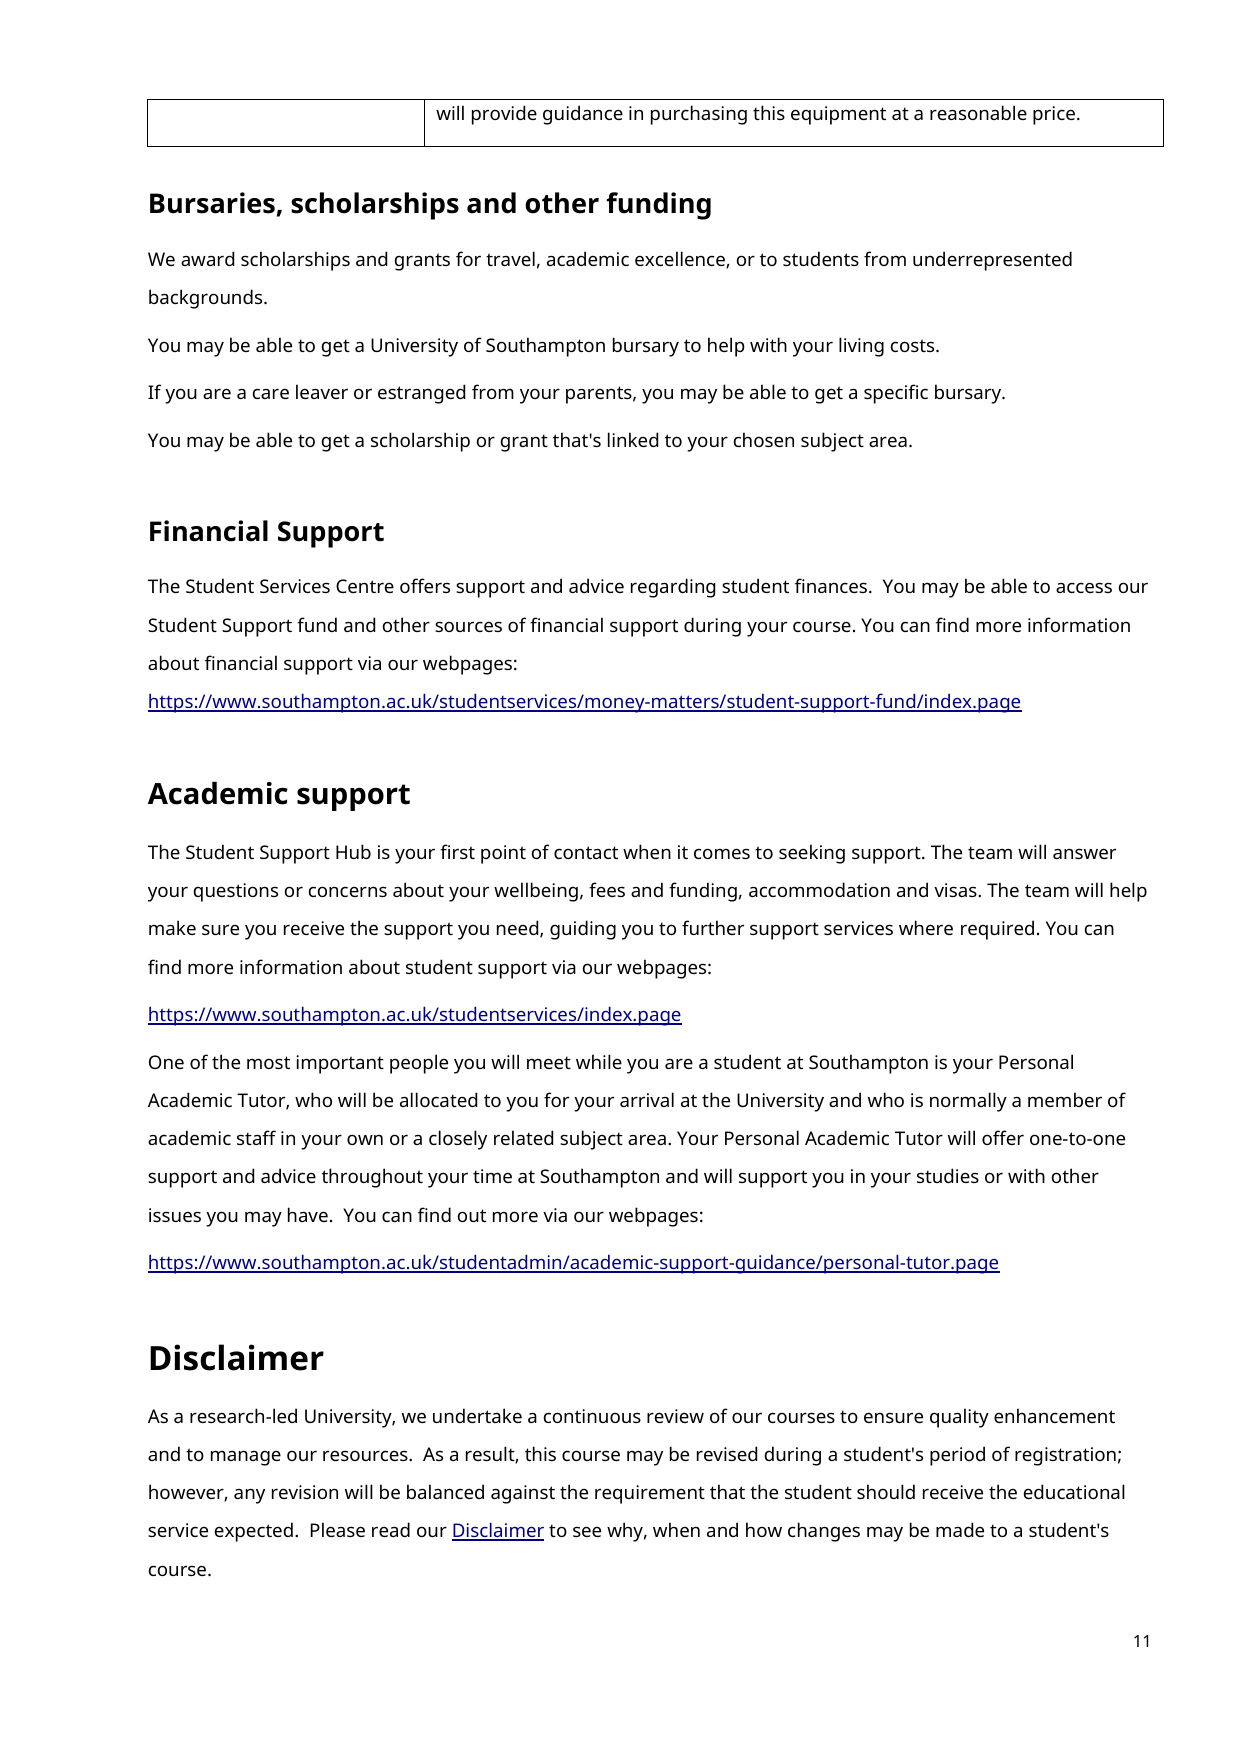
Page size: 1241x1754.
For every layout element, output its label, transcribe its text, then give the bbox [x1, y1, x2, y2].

text https://www.southampton.ac.uk/studentadmin/academic-support-guidance/personal-tutor.page [148, 1250, 1152, 1275]
table_cell [148, 100, 424, 146]
subtitle Academic support [148, 773, 1152, 813]
text The Student Services Centre offers support and advice regarding student finances. You may be able to access our Student Support fund and other sources of financial support during your course. You can find more information about financial support via our webpages: https://www.southampton.ac.uk/studentservices/money-matters/student-support-fund/index.page [148, 574, 1152, 714]
text You may be able to get a University of Southampton bursary to help with your living costs. [148, 332, 1152, 357]
subtitle Financial Support [148, 512, 1152, 549]
subtitle Disclaimer [148, 1335, 1152, 1380]
text One of the most important people you will meet while you are a student at Southampton is your Personal Academic Tutor, who will be allocated to you for your arrival at the University and who is normally a member of academic staff in your own or a closely related subject area. Your Personal Academic Tutor will offer one-to-one support and advice throughout your time at Southampton and will support you in your studies or with other issues you may have. You can find out more via our webpages: [148, 1049, 1152, 1228]
table_cell will provide guidance in purchasing this equipment at a reasonable price. [425, 100, 1163, 146]
text https://www.southampton.ac.uk/studentservices/index.page [148, 1002, 1152, 1027]
subtitle Bursaries, scholarships and other funding [148, 184, 1152, 221]
text You may be able to get a scholarship or grant that's linked to your chosen subject area. [148, 427, 1152, 453]
text As a research-led University, we undertake a continuous review of our courses to ensure quality enhancement and to manage our resources. As a result, this course may be revised during a student's period of registration; however, any revision will be balanced against the requirement that the student should receive the educational service expected. Please read our Disclaimer to see why, when and how changes may be made to a student's course. [148, 1403, 1152, 1581]
text The Student Support Hub is your first point of contact when it comes to seeking support. The team will answer your questions or concerns about your wellbeing, fees and funding, accommodation and visas. The team will help make sure you receive the support you need, guiding you to further support services where required. You can find more information about student support via our webpages: [148, 839, 1152, 979]
text We award scholarships and grants for travel, academic excellence, or to students from underrepresented backgrounds. [148, 246, 1152, 310]
text If you are a care leaver or estranged from your parents, you may be able to get a specific bursary. [148, 379, 1152, 405]
